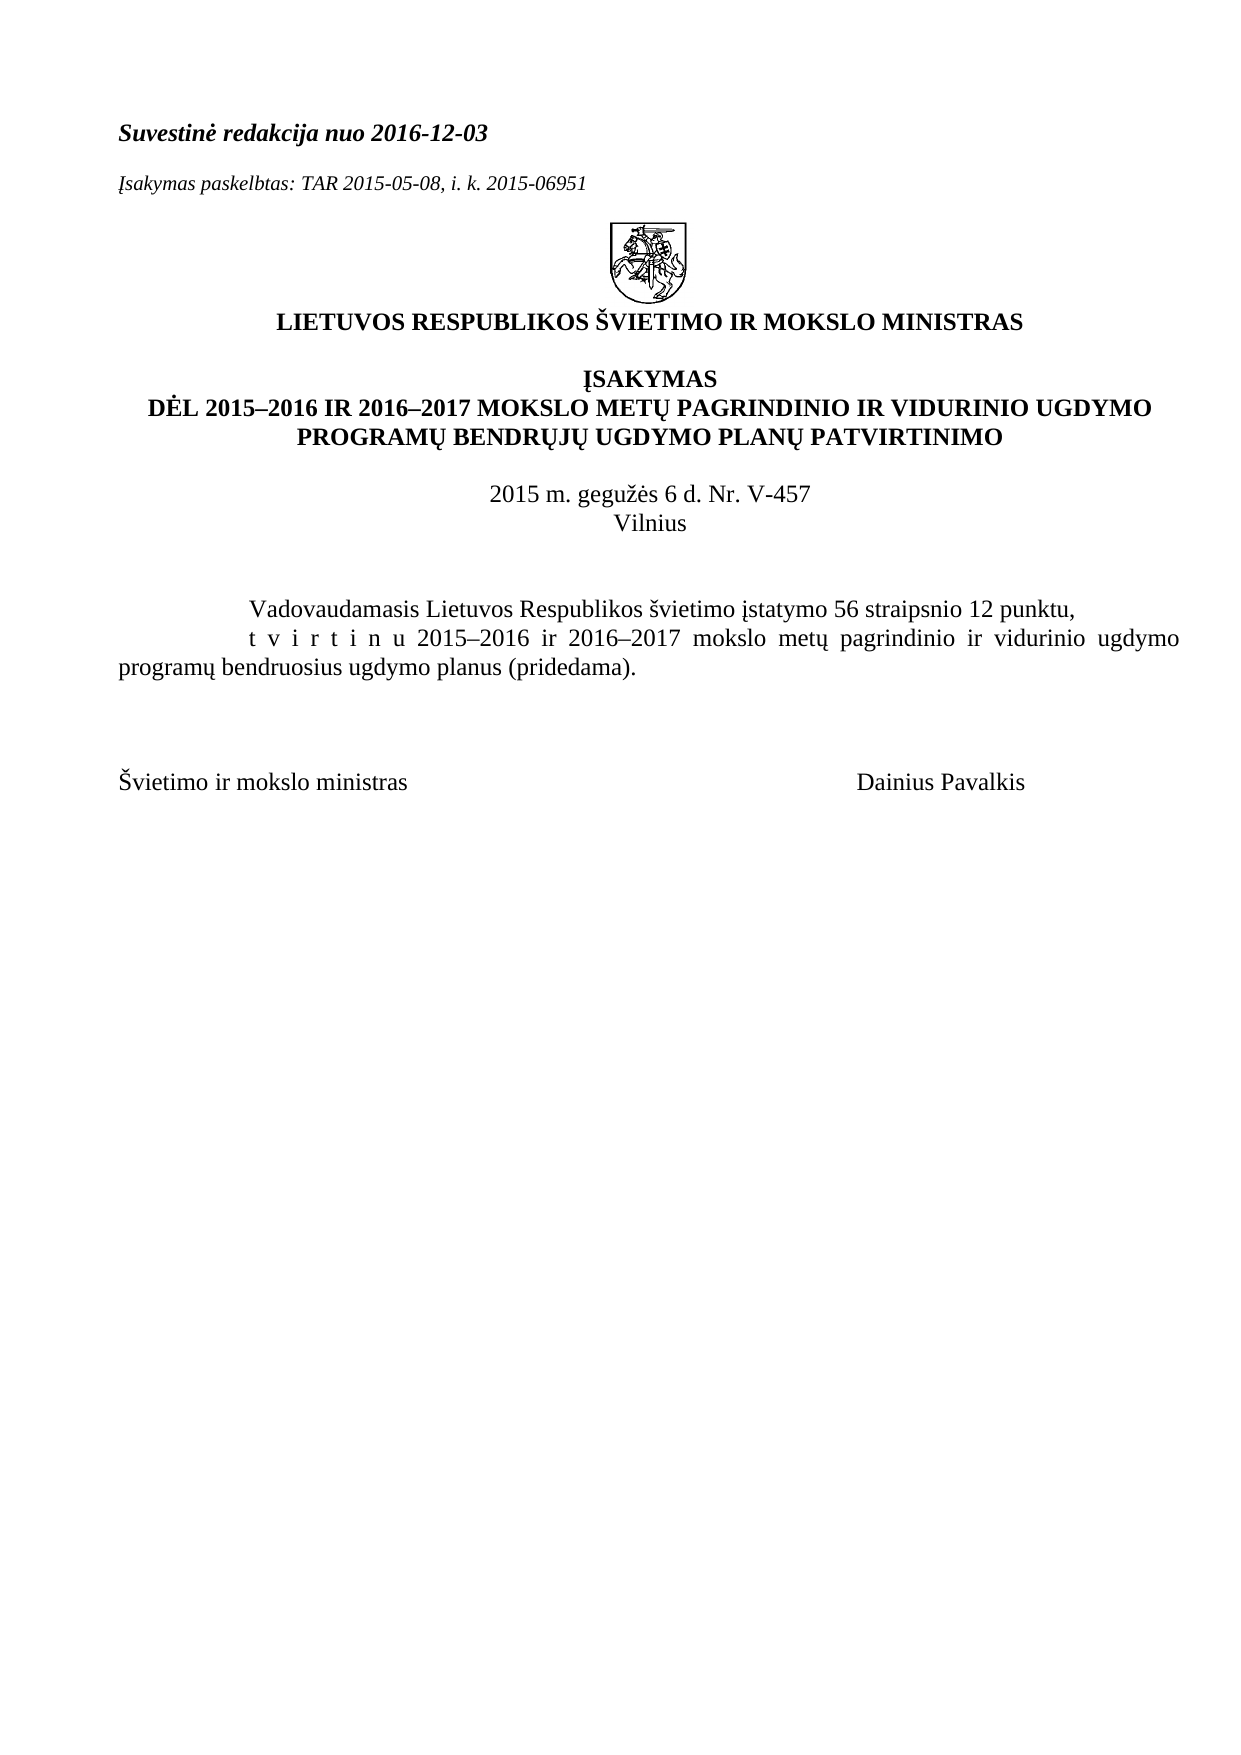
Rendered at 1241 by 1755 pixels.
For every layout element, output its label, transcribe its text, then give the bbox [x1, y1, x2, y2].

text Įsakymas paskelbtas: TAR 2015-05-08, i. k. 2015-06951 [118, 171, 1182, 195]
text DĖL 2015–2016 IR 2016–2017 MOKSLO METŲ PAGRINDINIO IR VIDURINIO UGDYMO PROGRAMŲ BENDRŲJŲ UGDYMO PLANŲ PATVIRTINIMO [118, 393, 1182, 451]
text LIETUVOS RESPUBLIKOS ŠVIETIMO IR MOKSLO MINISTRAS [118, 307, 1182, 336]
text 2015 m. gegužės 6 d. Nr. V-457 [118, 479, 1182, 508]
text t v i r t i n u 2015–2016 ir 2016–2017 mokslo metų pagrindinio ir vidurinio ugdymo programų bendruosius ugdymo planus (pridedama). [118, 623, 1182, 681]
text ĮSAKYMAS [118, 364, 1182, 393]
text Švietimo ir mokslo ministras Dainius Pavalkis [118, 767, 1182, 796]
text Vilnius [118, 508, 1182, 537]
text Vadovaudamasis Lietuvos Respublikos švietimo įstatymo 56 straipsnio 12 punktu, [118, 594, 1182, 623]
text Suvestinė redakcija nuo 2016-12-03 [118, 118, 1182, 147]
